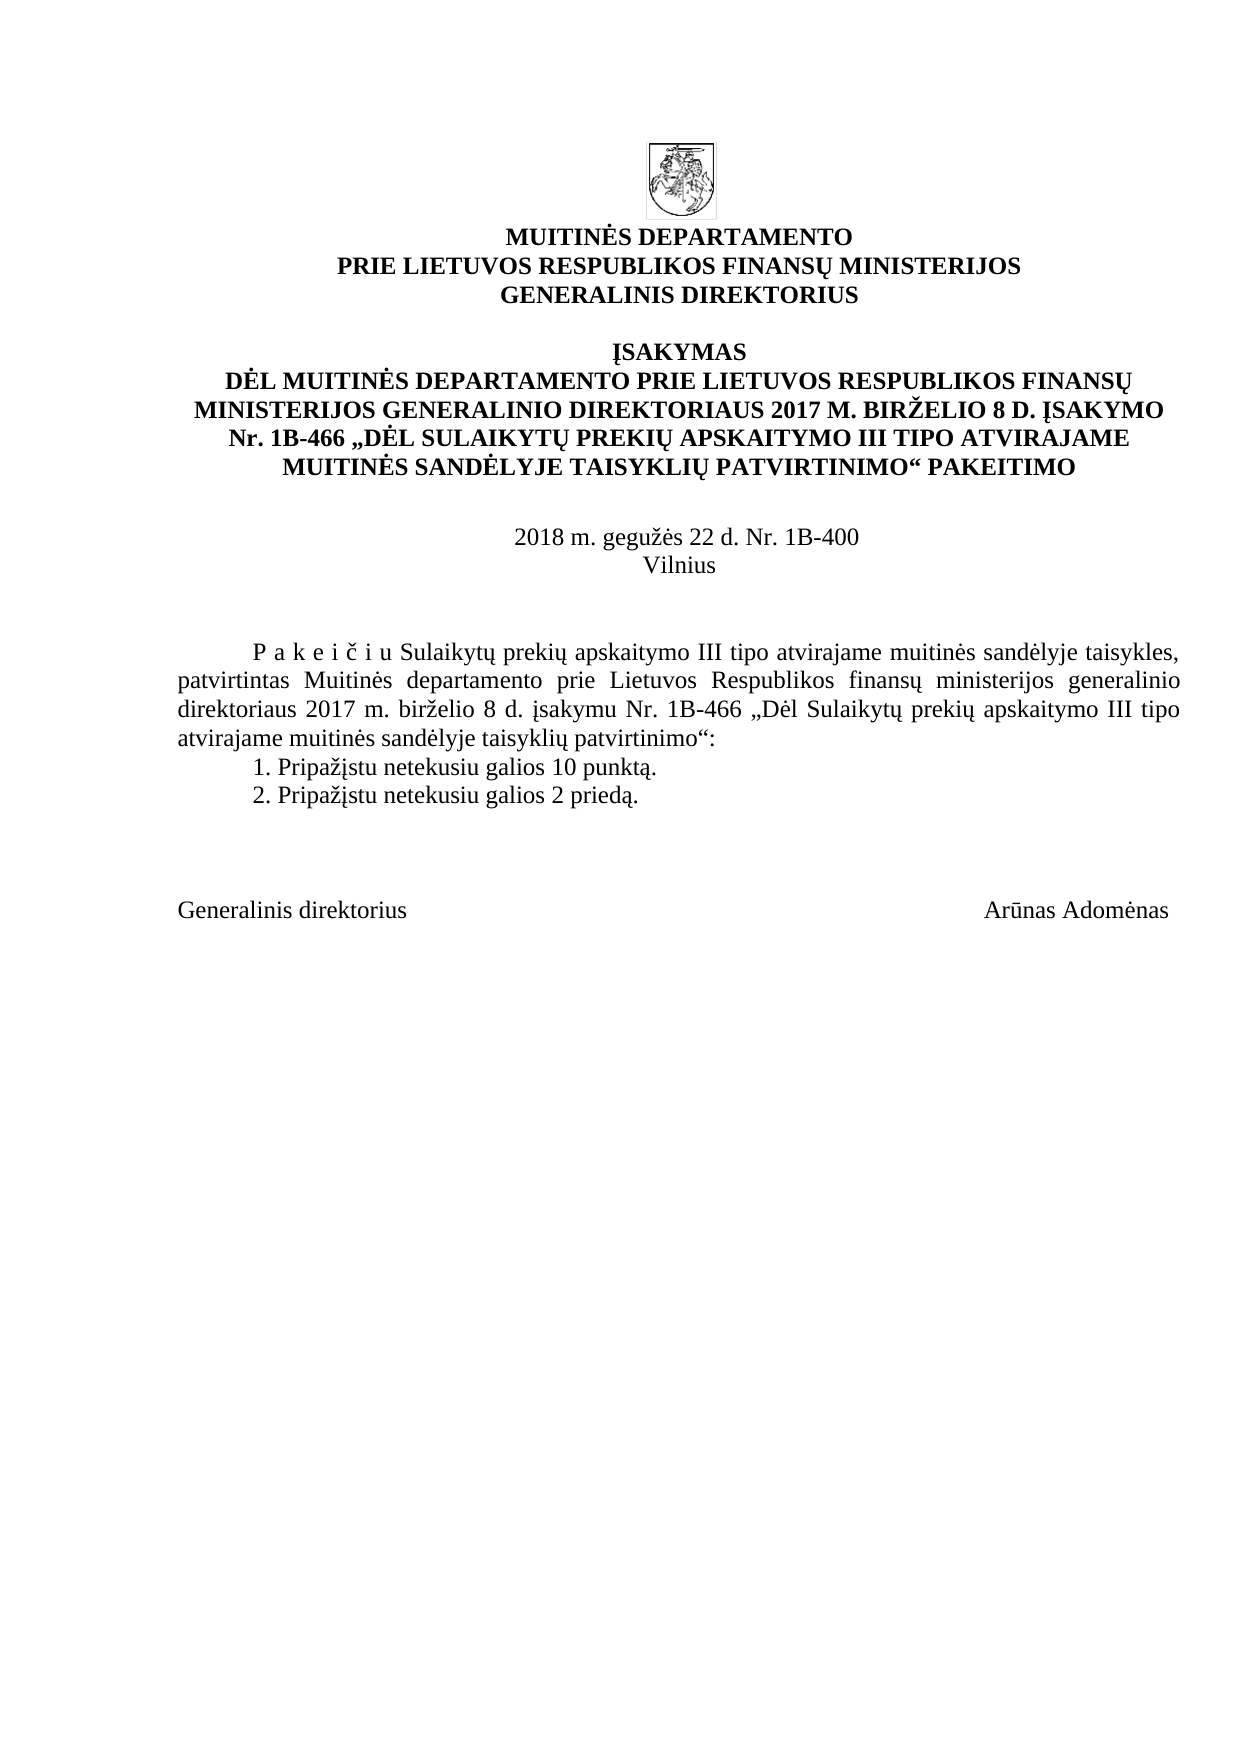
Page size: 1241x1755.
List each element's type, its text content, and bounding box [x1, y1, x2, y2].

text 2. Pripažįstu netekusiu galios 2 priedą. [177, 780, 1181, 809]
text Vilnius [177, 550, 1181, 579]
text 2018 m. gegužės 22 d. Nr. 1B-400 [192, 522, 1181, 550]
text PRIE LIETUVOS RESPUBLIKOS FINANSŲ MINISTERIJOS [177, 251, 1181, 280]
text GENERALINIS DIREKTORIUS [177, 280, 1181, 308]
text 1. Pripažįstu netekusiu galios 10 punktą. [177, 752, 1181, 780]
text DĖL MUITINĖS DEPARTAMENTO PRIE LIETUVOS RESPUBLIKOS FINANSŲ MINISTERIJOS GENERALINIO DIREKTORIAUS 2017 M. BIRŽELIO 8 D. ĮSAKYMO Nr. 1B-466 „DĖL SULAIKYTŲ PREKIŲ APSKAITYMO III TIPO ATVIRAJAME MUITINĖS SANDĖLYJE TAISYKLIŲ PATVIRTINIMO“ PAKEITIMO [177, 366, 1181, 481]
text ĮSAKYMAS [177, 337, 1181, 366]
text P a k e i č i u Sulaikytų prekių apskaitymo III tipo atvirajame muitinės sandėlyje taisykles, patvirtintas Muitinės departamento prie Lietuvos Respublikos finansų ministerijos generalinio direktoriaus 2017 m. birželio 8 d. įsakymu Nr. 1B-466 „Dėl Sulaikytų prekių apskaitymo III tipo atvirajame muitinės sandėlyje taisyklių patvirtinimo“: [177, 637, 1181, 752]
text MUITINĖS DEPARTAMENTO [177, 222, 1181, 251]
text Generalinis direktorius Arūnas Adomėnas [177, 895, 1181, 924]
